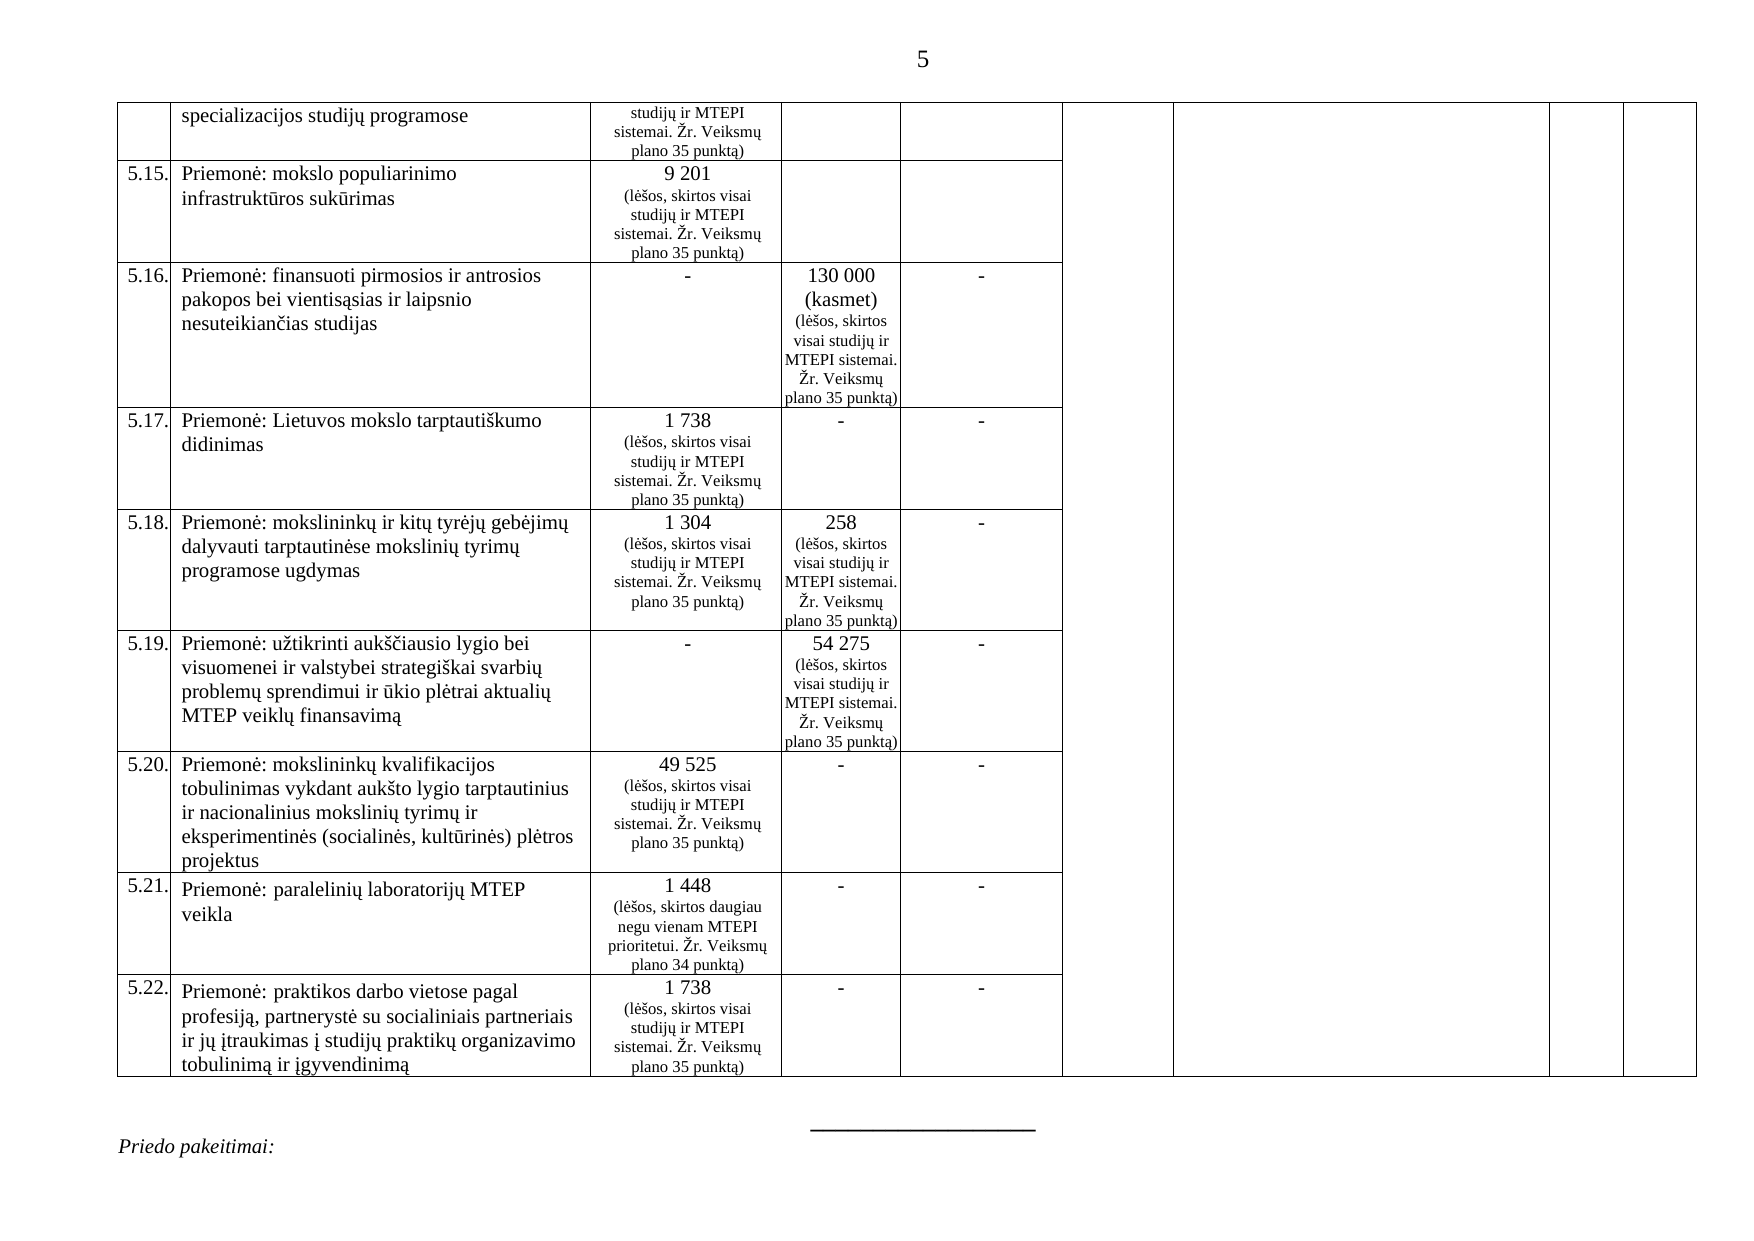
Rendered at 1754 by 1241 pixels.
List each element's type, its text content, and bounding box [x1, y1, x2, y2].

table_cell 5.21. [118, 873, 170, 974]
table_cell studijų ir MTEPI sistemai. Žr. Veiksmų plano 35 punktą) [591, 103, 781, 160]
table_cell 1 738 (lėšos, skirtos visai studijų ir MTEPI sistemai. Žr. Veiksmų plano 35 punktą) [591, 975, 781, 1076]
table_cell 5.16. [118, 263, 170, 407]
table_cell - [782, 103, 900, 160]
table_cell 5.20. [118, 752, 170, 872]
table_cell 54 275 (lėšos, skirtos visai studijų ir MTEPI sistemai. Žr. Veiksmų plano 35 punktą) [782, 631, 900, 751]
table_cell [901, 161, 1062, 262]
table_cell - [901, 752, 1062, 872]
table_cell - [901, 263, 1062, 407]
table_cell 49 525 (lėšos, skirtos visai studijų ir MTEPI sistemai. Žr. Veiksmų plano 35 punktą) [591, 752, 781, 872]
table_cell - [901, 631, 1062, 751]
table_cell - [901, 103, 1062, 160]
table_cell specializacijos studijų programose [171, 103, 590, 160]
table_cell 5.18. [118, 510, 170, 630]
table_cell - [591, 263, 781, 407]
table_cell - [901, 510, 1062, 630]
table_cell 1 448 (lėšos, skirtos daugiau negu vienam MTEPI prioritetui. Žr. Veiksmų plano 34 punktą) [591, 873, 781, 974]
table_cell 130 000 (kasmet) (lėšos, skirtos visai studijų ir MTEPI sistemai. Žr. Veiksmų plano 35 punktą) [782, 263, 900, 407]
table_cell - [782, 873, 900, 974]
table_cell [1624, 103, 1696, 1076]
table_cell 1 304 (lėšos, skirtos visai studijų ir MTEPI sistemai. Žr. Veiksmų plano 35 punktą) [591, 510, 781, 630]
table_cell Priemonė: užtikrinti aukščiausio lygio bei visuomenei ir valstybei strategiškai svarbių problemų sprendimui ir ūkio plėtrai aktualių MTEP veiklų finansavimą [171, 631, 590, 751]
table_cell 5.19. [118, 631, 170, 751]
table_cell - [782, 408, 900, 509]
table_cell Priemonė: praktikos darbo vietose pagal profesiją, partnerystė su socialiniais partneriais ir jų įtraukimas į studijų praktikų organizavimo tobulinimą ir įgyvendinimą [171, 975, 590, 1076]
table_cell Priemonė: paralelinių laboratorijų MTEP veikla [171, 873, 590, 974]
table_cell 1 738 (lėšos, skirtos visai studijų ir MTEPI sistemai. Žr. Veiksmų plano 35 punktą) [591, 408, 781, 509]
text __________________ [118, 1106, 1728, 1134]
table_cell 5.15. [118, 161, 170, 262]
table_cell - [591, 631, 781, 751]
text Priedo pakeitimai: [118, 1134, 1728, 1158]
table_cell [118, 103, 170, 160]
table_cell [782, 161, 900, 262]
table_cell Priemonė: Lietuvos mokslo tarptautiškumo didinimas [171, 408, 590, 509]
table_cell - [901, 975, 1062, 1076]
table_cell - [901, 873, 1062, 974]
table_cell - [782, 752, 900, 872]
table_cell Priemonė: mokslininkų ir kitų tyrėjų gebėjimų dalyvauti tarptautinėse mokslinių tyrimų programose ugdymas [171, 510, 590, 630]
table_cell [1063, 103, 1173, 1076]
table_cell - [782, 975, 900, 1076]
table_cell 5.17. [118, 408, 170, 509]
table_cell 9 201 (lėšos, skirtos visai studijų ir MTEPI sistemai. Žr. Veiksmų plano 35 punktą) [591, 161, 781, 262]
table_cell - [901, 408, 1062, 509]
table_cell Priemonė: finansuoti pirmosios ir antrosios pakopos bei vientisąsias ir laipsnio nesuteikiančias studijas [171, 263, 590, 407]
table_cell 5.22. [118, 975, 170, 1076]
table_cell Priemonė: mokslo populiarinimo infrastruktūros sukūrimas [171, 161, 590, 262]
table_cell 258 (lėšos, skirtos visai studijų ir MTEPI sistemai. Žr. Veiksmų plano 35 punktą) [782, 510, 900, 630]
table_cell [1550, 103, 1623, 1076]
table_cell Priemonė: mokslininkų kvalifikacijos tobulinimas vykdant aukšto lygio tarptautinius ir nacionalinius mokslinių tyrimų ir eksperimentinės (socialinės, kultūrinės) plėtros projektus [171, 752, 590, 872]
table_cell [1174, 103, 1549, 1076]
